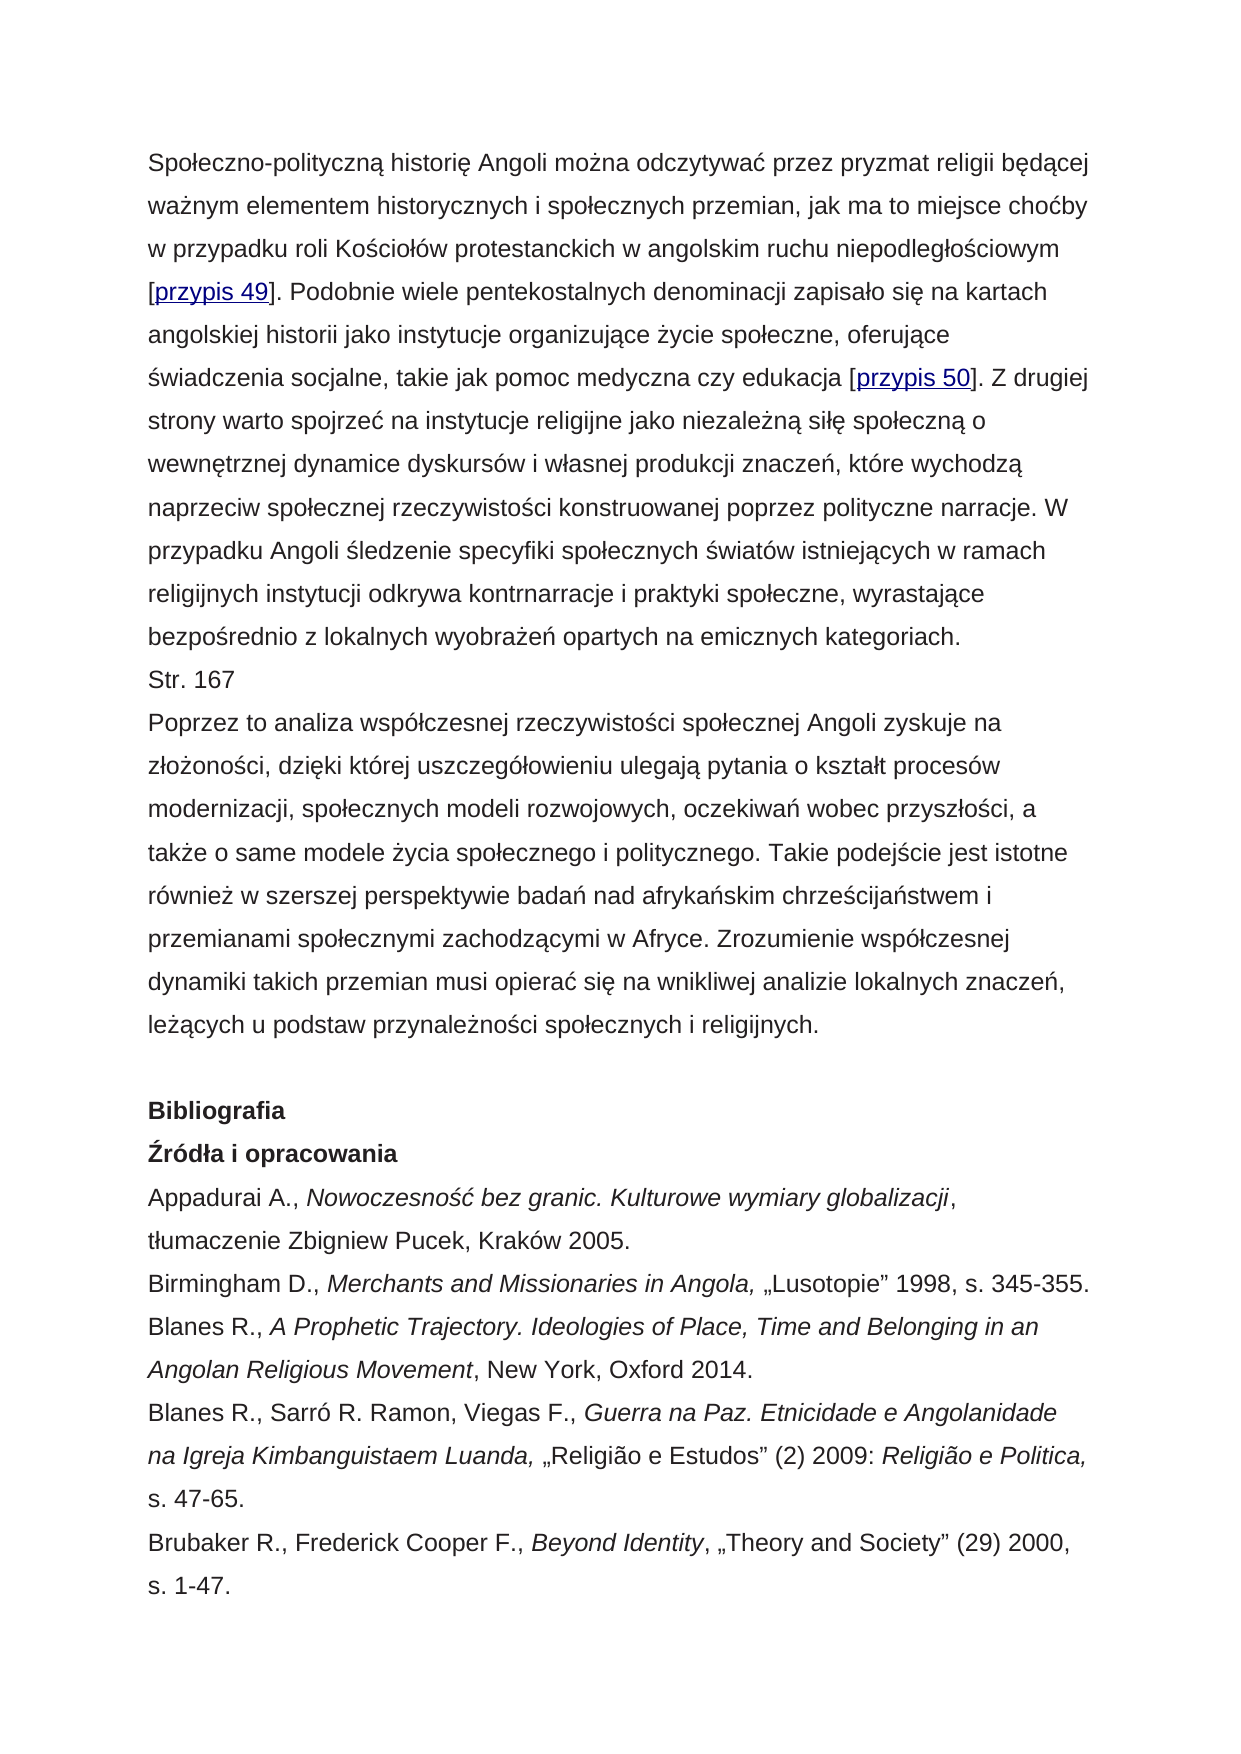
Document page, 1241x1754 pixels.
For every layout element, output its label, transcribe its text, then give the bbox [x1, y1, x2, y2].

text Społeczno-polityczną historię Angoli można odczytywać przez pryzmat religii będącej ważnym elementem historycznych i społecznych przemian, jak ma to miejsce choćby w przypadku roli Kościołów protestanckich w angolskim ruchu niepodległościowym [przypis 49]. Podobnie wiele pentekostalnych denominacji zapisało się na kartach angolskiej historii jako instytucje organizujące życie społeczne, oferujące świadczenia socjalne, takie jak pomoc medyczna czy edukacja [przypis 50]. Z drugiej strony warto spojrzeć na instytucje religijne jako niezależną siłę społeczną o wewnętrznej dynamice dyskursów i własnej produkcji znaczeń, które wychodzą naprzeciw społecznej rzeczywistości konstruowanej poprzez polityczne narracje. W przypadku Angoli śledzenie specyfiki społecznych światów istniejących w ramach religijnych instytucji odkrywa kontrnarracje i praktyki społeczne, wyrastające bezpośrednio z lokalnych wyobrażeń opartych na emicznych kategoriach. [148, 148, 1093, 651]
subtitle Bibliografia [148, 1096, 1093, 1125]
text Birmingham D., Merchants and Missionaries in Angola, „Lusotopie” 1998, s. 345-355. [148, 1269, 1093, 1298]
text Brubaker R., Frederick Cooper F., Beyond Identity, „Theory and Society” (29) 2000, s. 1-47. [148, 1528, 1093, 1599]
text Poprzez to analiza współczesnej rzeczywistości społecznej Angoli zyskuje na złożoności, dzięki której uszczegółowieniu ulegają pytania o kształt procesów modernizacji, społecznych modeli rozwojowych, oczekiwań wobec przyszłości, a także o same modele życia społecznego i politycznego. Takie podejście jest istotne również w szerszej perspektywie badań nad afrykańskim chrześcijaństwem i przemianami społecznymi zachodzącymi w Afryce. Zrozumienie współczesnej dynamiki takich przemian musi opierać się na wnikliwej analizie lokalnych znaczeń, leżących u podstaw przynależności społecznych i religijnych. [148, 708, 1093, 1039]
text Blanes R., A Prophetic Trajectory. Ideologies of Place, Time and Belonging in an Angolan Religious Movement, New York, Oxford 2014. [148, 1312, 1093, 1384]
text Blanes R., Sarró R. Ramon, Viegas F., Guerra na Paz. Etnicidade e Angolanidade na Igreja Kimbanguistaem Luanda, „Religião e Estudos” (2) 2009: Religião e Politica, s. 47-65. [148, 1398, 1093, 1513]
text Appadurai A., Nowoczesność bez granic. Kulturowe wymiary globalizacji, tłumaczenie Zbigniew Pucek, Kraków 2005. [148, 1183, 1093, 1254]
text Str. 167 [148, 665, 1093, 694]
text Źródła i opracowania [148, 1139, 1093, 1168]
